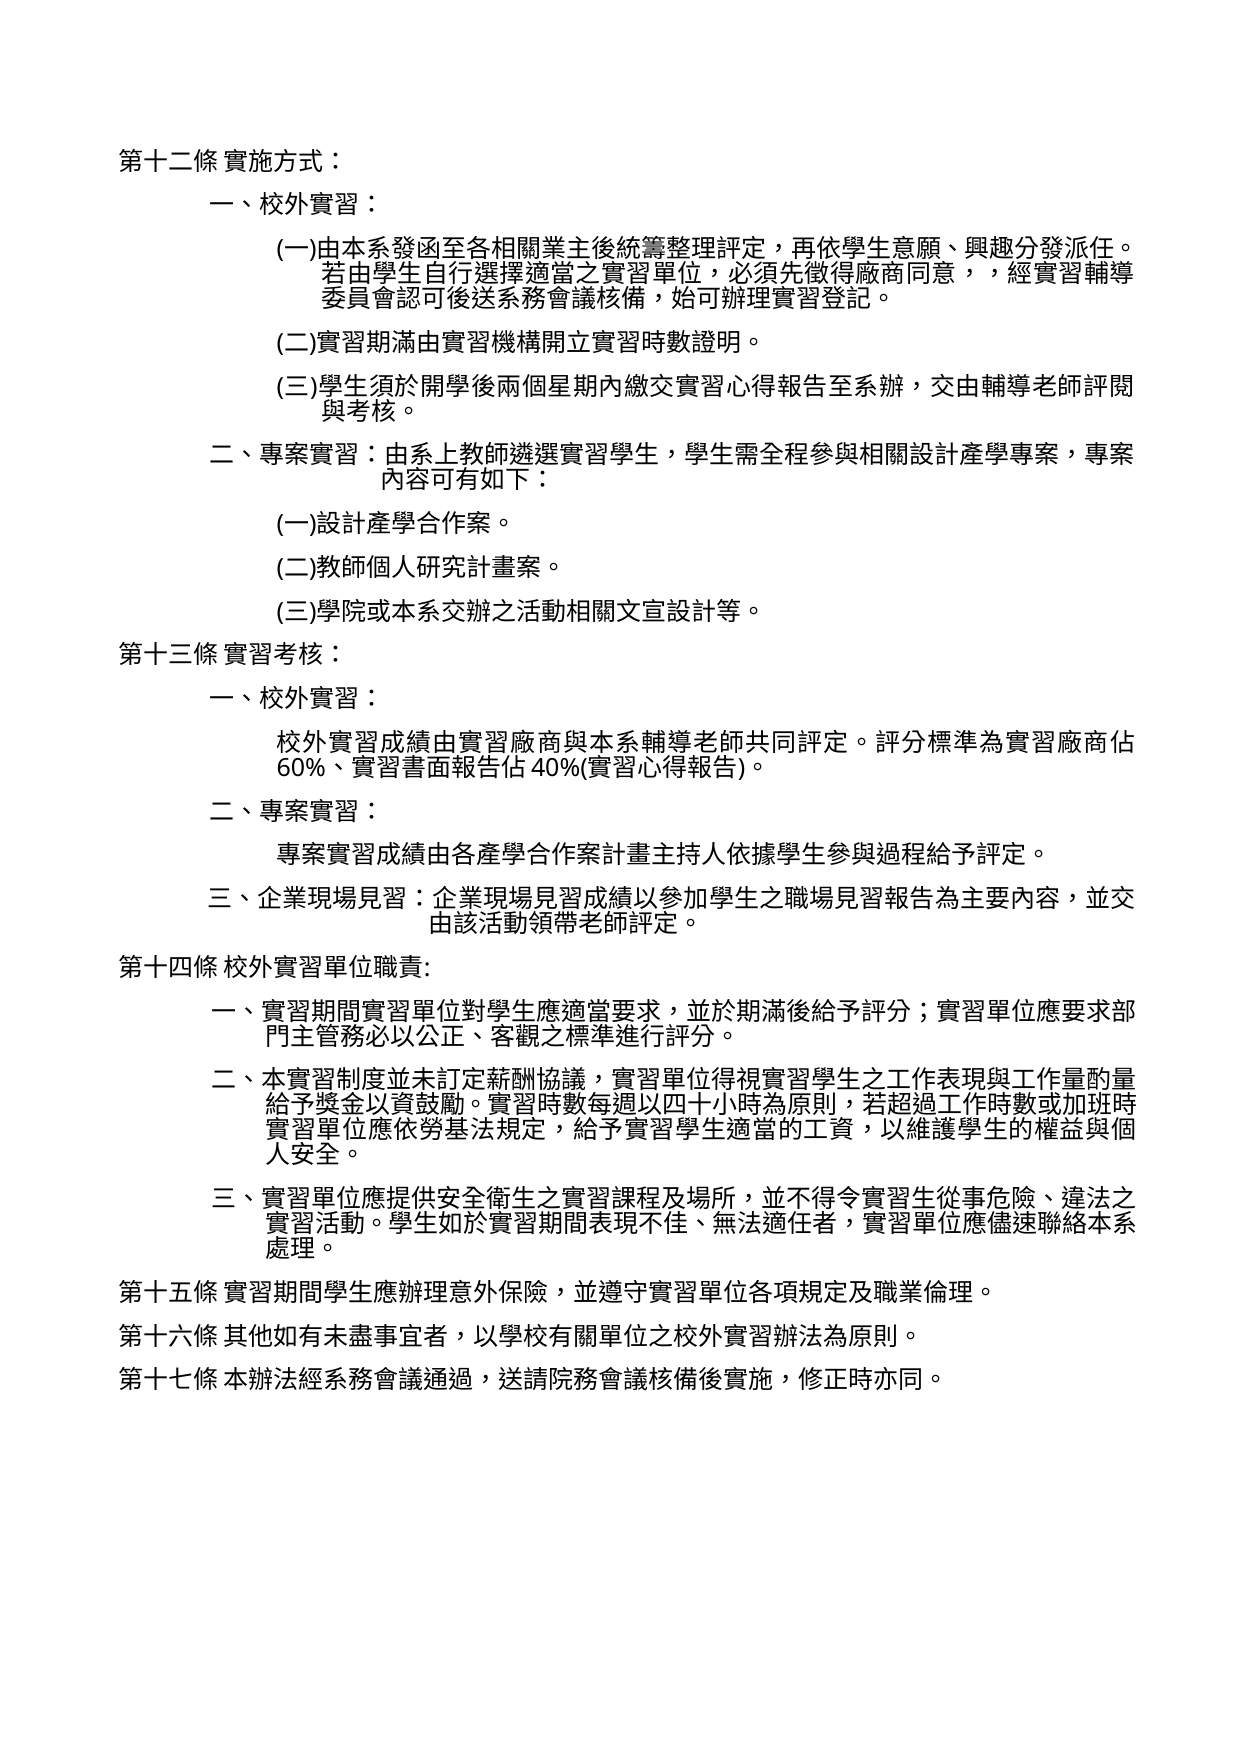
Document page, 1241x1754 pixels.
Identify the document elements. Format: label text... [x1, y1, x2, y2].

text (一)由本系發函至各相關業主後統籌整理評定，再依學生意願、興趣分發派任。若由學生自行選擇適當之實習單位，必須先徵得廠商同意，，經實習輔導委員會認可後送系務會議核備，始可辦理實習登記。 [276, 237, 1137, 312]
text 二、本實習制度並未訂定薪酬協議，實習單位得視實習學生之工作表現與工作量酌量給予獎金以資鼓勵。實習時數每週以四十小時為原則，若超過工作時數或加班時，實習單位應依勞基法規定，給予實習學生適當的工資，以維護學生的權益與個人安全。 [211, 1069, 1137, 1169]
text 第十七條 本辦法經系務會議通過，送請院務會議核備後實施，修正時亦同。 [118, 1369, 1137, 1394]
text 三、實習單位應提供安全衛生之實習課程及場所，並不得令實習生從事危險、違法之實習活動。學生如於實習期間表現不佳、無法適任者，實習單位應儘速聯絡本系處理。 [211, 1187, 1137, 1262]
text 一、校外實習： [209, 194, 1137, 219]
text 二、專案實習： [209, 800, 1137, 825]
text (二)實習期滿由實習機構開立實習時數證明。 [276, 331, 1137, 356]
text 校外實習成績由實習廠商與本系輔導老師共同評定。評分標準為實習廠商佔60%、實習書面報告佔40%(實習心得報告)。 [276, 731, 1137, 781]
text (一)設計產學合作案。 [276, 512, 1137, 537]
text 第十三條 實習考核： [118, 644, 1137, 669]
text 三、企業現場見習：企業現場見習成績以參加學生之職場見習報告為主要內容，並交由該活動領帶老師評定。 [207, 887, 1137, 937]
text (三)學生須於開學後兩個星期內繳交實習心得報告至系辦，交由輔導老師評閱與考核。 [276, 375, 1137, 425]
text 第十二條 實施方式： [118, 150, 1137, 175]
text 第十五條 實習期間學生應辦理意外保險，並遵守實習單位各項規定及職業倫理。 [118, 1281, 1137, 1306]
text 二、專案實習：由系上教師遴選實習學生，學生需全程參與相關設計產學專案，專案內容可有如下： [209, 444, 1137, 494]
text 一、校外實習： [209, 687, 1137, 712]
text 專案實習成績由各產學合作案計畫主持人依據學生參與過程給予評定。 [276, 844, 1137, 869]
text (二)教師個人研究計畫案。 [276, 556, 1137, 581]
text 第十四條 校外實習單位職責: [118, 956, 1137, 981]
text 一、實習期間實習單位對學生應適當要求，並於期滿後給予評分；實習單位應要求部門主管務必以公正、客觀之標準進行評分。 [211, 1000, 1137, 1050]
text 第十六條 其他如有未盡事宜者，以學校有關單位之校外實習辦法為原則。 [118, 1325, 1137, 1350]
text (三)學院或本系交辦之活動相關文宣設計等。 [276, 600, 1137, 625]
